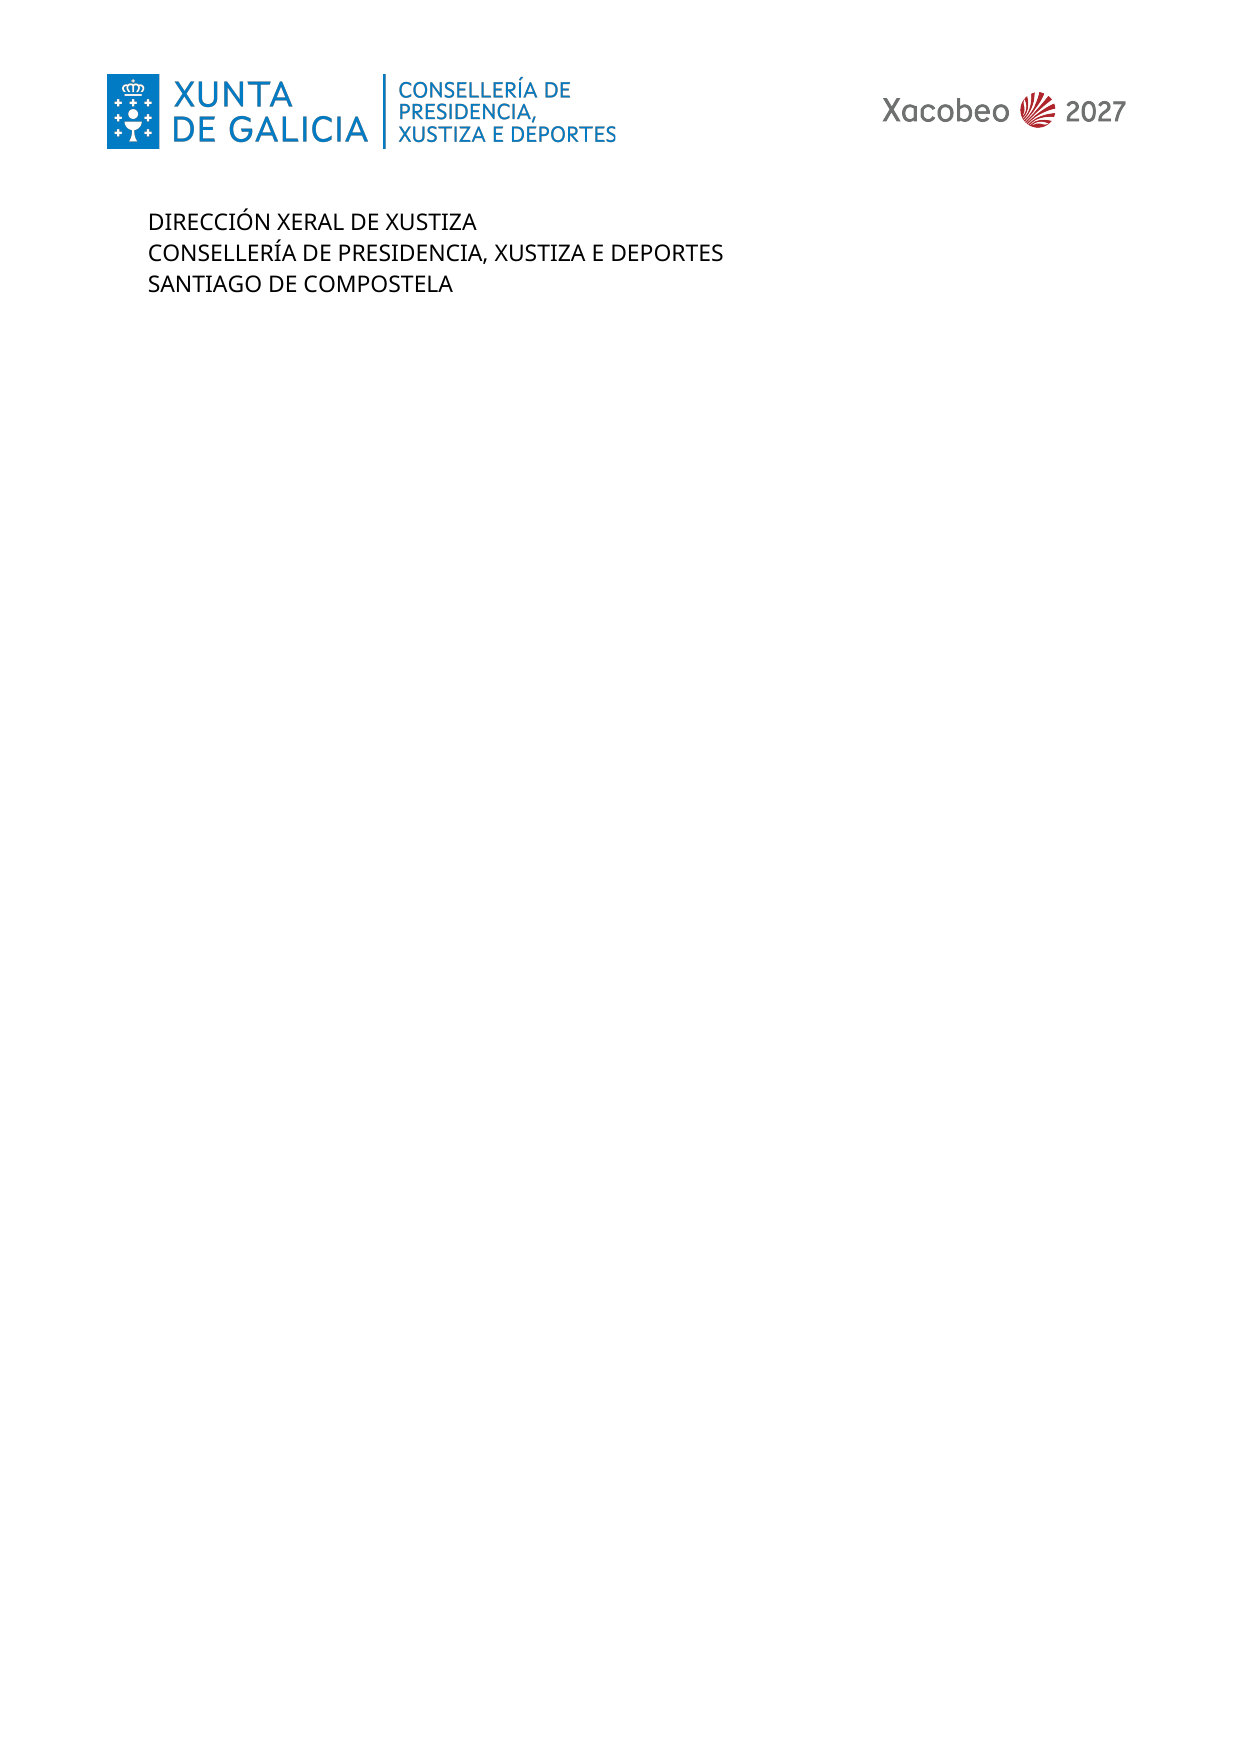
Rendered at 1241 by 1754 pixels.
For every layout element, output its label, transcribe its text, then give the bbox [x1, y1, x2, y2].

text CONSELLERÍA DE PRESIDENCIA, XUSTIZA E DEPORTES [148, 237, 1063, 268]
picture [882, 92, 1126, 128]
picture [107, 74, 616, 149]
text DIRECCIÓN XERAL DE XUSTIZA [148, 206, 1063, 237]
text SANTIAGO DE COMPOSTELA [148, 268, 1063, 300]
